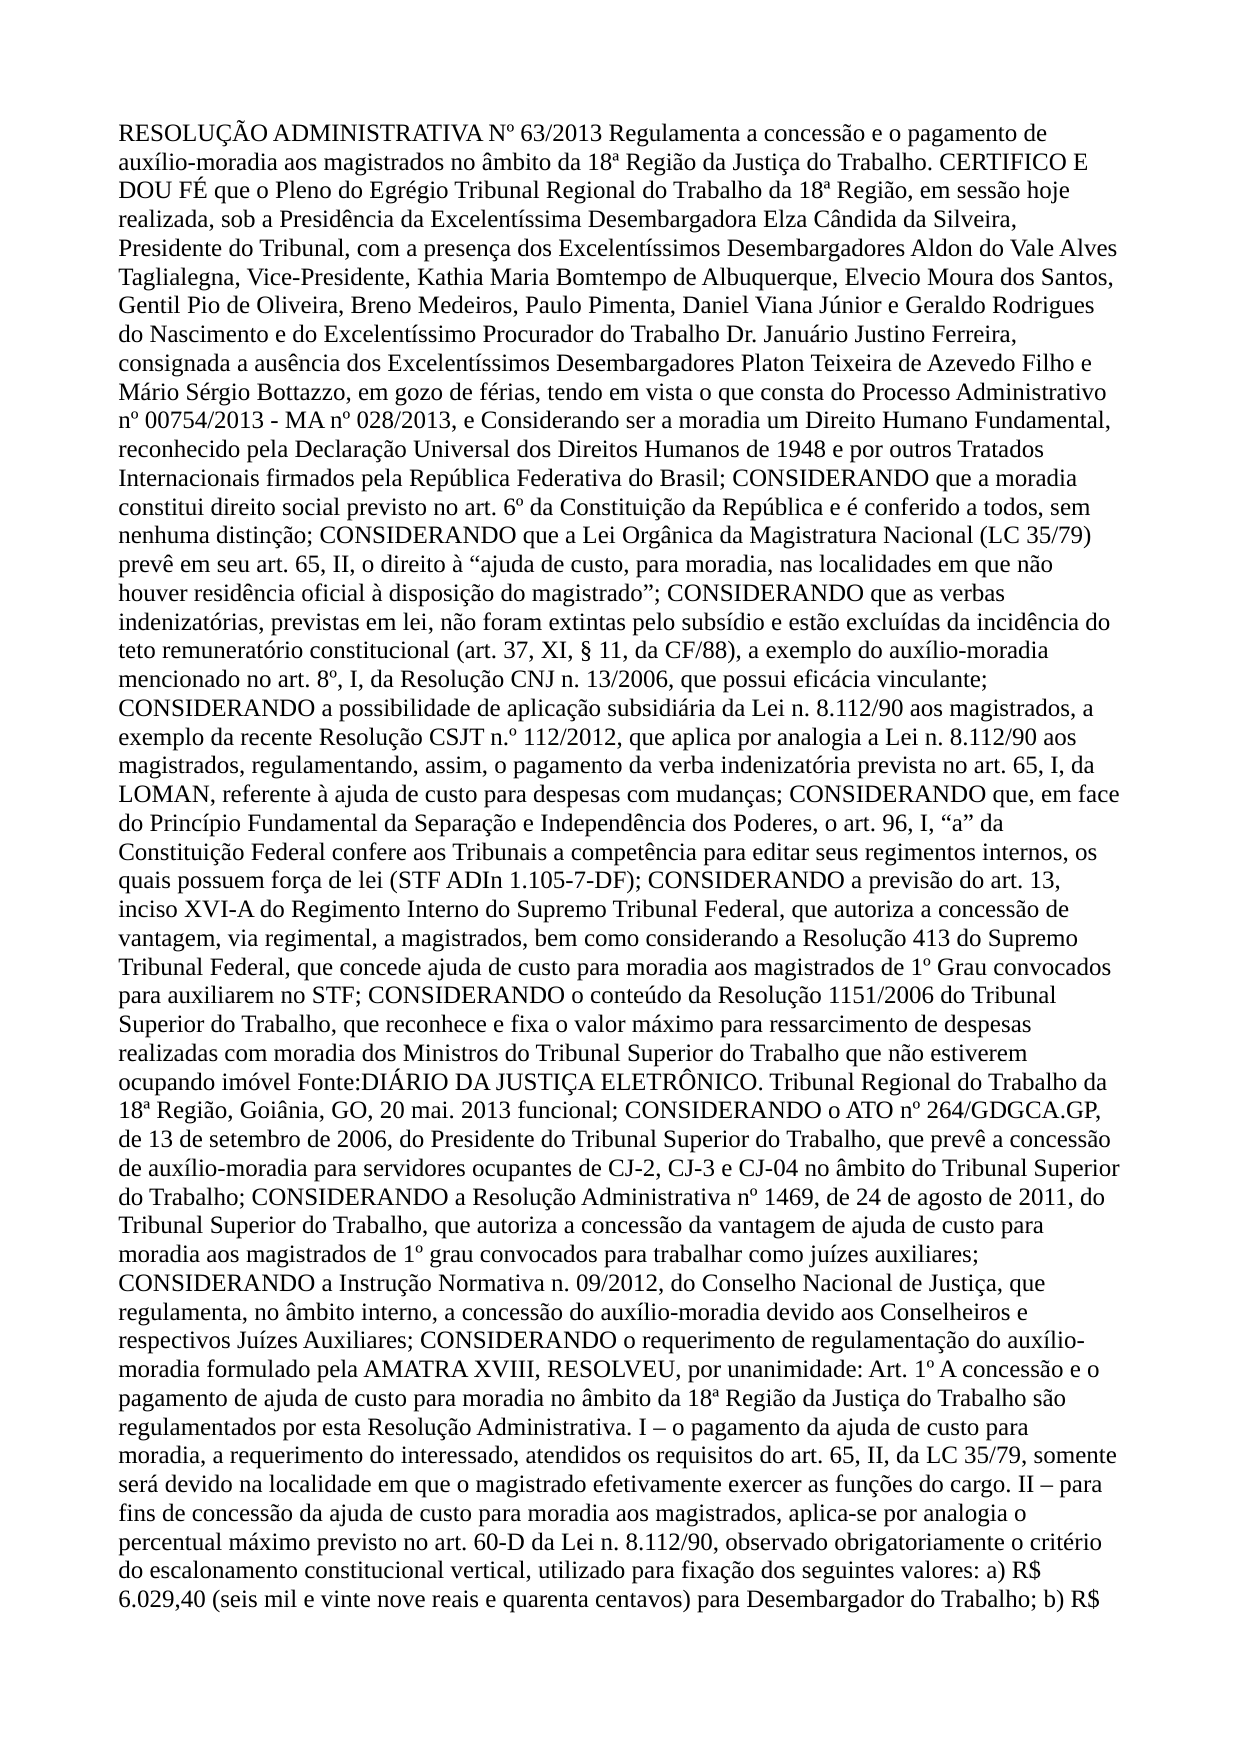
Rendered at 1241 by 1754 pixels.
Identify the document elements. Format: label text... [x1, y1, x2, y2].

text RESOLUÇÃO ADMINISTRATIVA Nº 63/2013 Regulamenta a concessão e o pagamento de auxílio-moradia aos magistrados no âmbito da 18ª Região da Justiça do Trabalho. CERTIFICO E DOU FÉ que o Pleno do Egrégio Tribunal Regional do Trabalho da 18ª Região, em sessão hoje realizada, sob a Presidência da Excelentíssima Desembargadora Elza Cândida da Silveira, Presidente do Tribunal, com a presença dos Excelentíssimos Desembargadores Aldon do Vale Alves Taglialegna, Vice-Presidente, Kathia Maria Bomtempo de Albuquerque, Elvecio Moura dos Santos, Gentil Pio de Oliveira, Breno Medeiros, Paulo Pimenta, Daniel Viana Júnior e Geraldo Rodrigues do Nascimento e do Excelentíssimo Procurador do Trabalho Dr. Januário Justino Ferreira, consignada a ausência dos Excelentíssimos Desembargadores Platon Teixeira de Azevedo Filho e Mário Sérgio Bottazzo, em gozo de férias, tendo em vista o que consta do Processo Administrativo nº 00754/2013 - MA nº 028/2013, e Considerando ser a moradia um Direito Humano Fundamental, reconhecido pela Declaração Universal dos Direitos Humanos de 1948 e por outros Tratados Internacionais firmados pela República Federativa do Brasil; CONSIDERANDO que a moradia constitui direito social previsto no art. 6º da Constituição da República e é conferido a todos, sem nenhuma distinção; CONSIDERANDO que a Lei Orgânica da Magistratura Nacional (LC 35/79) prevê em seu art. 65, II, o direito à “ajuda de custo, para moradia, nas localidades em que não houver residência oficial à disposição do magistrado”; CONSIDERANDO que as verbas indenizatórias, previstas em lei, não foram extintas pelo subsídio e estão excluídas da incidência do teto remuneratório constitucional (art. 37, XI, § 11, da CF/88), a exemplo do auxílio-moradia mencionado no art. 8º, I, da Resolução CNJ n. 13/2006, que possui eficácia vinculante; CONSIDERANDO a possibilidade de aplicação subsidiária da Lei n. 8.112/90 aos magistrados, a exemplo da recente Resolução CSJT n.º 112/2012, que aplica por analogia a Lei n. 8.112/90 aos magistrados, regulamentando, assim, o pagamento da verba indenizatória prevista no art. 65, I, da LOMAN, referente à ajuda de custo para despesas com mudanças; CONSIDERANDO que, em face do Princípio Fundamental da Separação e Independência dos Poderes, o art. 96, I, “a” da Constituição Federal confere aos Tribunais a competência para editar seus regimentos internos, os quais possuem força de lei (STF ADIn 1.105-7-DF); CONSIDERANDO a previsão do art. 13, inciso XVI-A do Regimento Interno do Supremo Tribunal Federal, que autoriza a concessão de vantagem, via regimental, a magistrados, bem como considerando a Resolução 413 do Supremo Tribunal Federal, que concede ajuda de custo para moradia aos magistrados de 1º Grau convocados para auxiliarem no STF; CONSIDERANDO o conteúdo da Resolução 1151/2006 do Tribunal Superior do Trabalho, que reconhece e fixa o valor máximo para ressarcimento de despesas realizadas com moradia dos Ministros do Tribunal Superior do Trabalho que não estiverem ocupando imóvel Fonte:DIÁRIO DA JUSTIÇA ELETRÔNICO. Tribunal Regional do Trabalho da 18ª Região, Goiânia, GO, 20 mai. 2013 funcional; CONSIDERANDO o ATO nº 264/GDGCA.GP, de 13 de setembro de 2006, do Presidente do Tribunal Superior do Trabalho, que prevê a concessão de auxílio-moradia para servidores ocupantes de CJ-2, CJ-3 e CJ-04 no âmbito do Tribunal Superior do Trabalho; CONSIDERANDO a Resolução Administrativa nº 1469, de 24 de agosto de 2011, do Tribunal Superior do Trabalho, que autoriza a concessão da vantagem de ajuda de custo para moradia aos magistrados de 1º grau convocados para trabalhar como juízes auxiliares; CONSIDERANDO a Instrução Normativa n. 09/2012, do Conselho Nacional de Justiça, que regulamenta, no âmbito interno, a concessão do auxílio-moradia devido aos Conselheiros e respectivos Juízes Auxiliares; CONSIDERANDO o requerimento de regulamentação do auxílio-moradia formulado pela AMATRA XVIII, RESOLVEU, por unanimidade: Art. 1º A concessão e o pagamento de ajuda de custo para moradia no âmbito da 18ª Região da Justiça do Trabalho são regulamentados por esta Resolução Administrativa. I – o pagamento da ajuda de custo para moradia, a requerimento do interessado, atendidos os requisitos do art. 65, II, da LC 35/79, somente será devido na localidade em que o magistrado efetivamente exercer as funções do cargo. II – para fins de concessão da ajuda de custo para moradia aos magistrados, aplica-se por analogia o percentual máximo previsto no art. 60-D da Lei n. 8.112/90, observado obrigatoriamente o critério do escalonamento constitucional vertical, utilizado para fixação dos seguintes valores: a) R$ 6.029,40 (seis mil e vinte nove reais e quarenta centavos) para Desembargador do Trabalho; b) R$ [118, 118, 1122, 1613]
